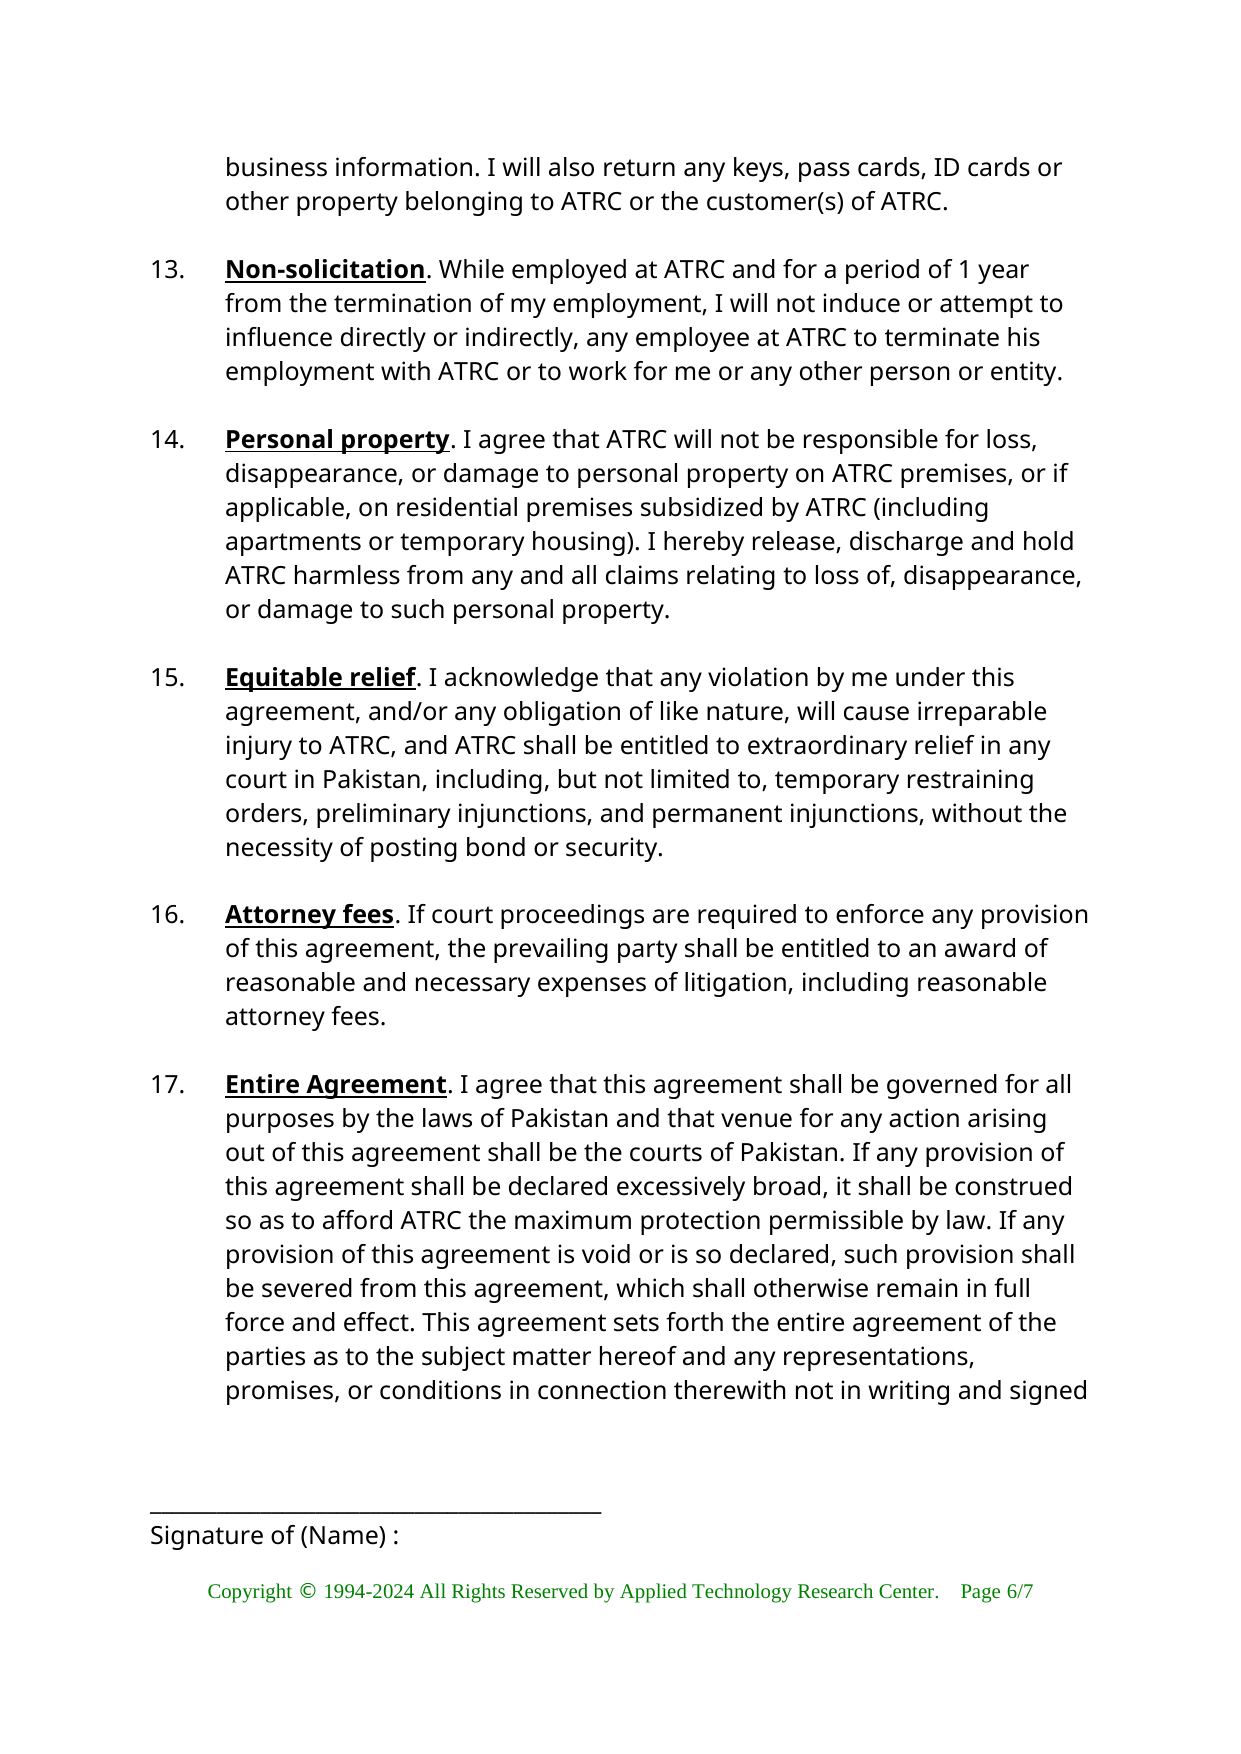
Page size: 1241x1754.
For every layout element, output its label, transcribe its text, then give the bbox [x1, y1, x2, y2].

list business information. I will also return any keys, pass cards, ID cards or other property belonging to ATRC or the customer(s) of ATRC. [150, 150, 1091, 218]
list Entire Agreement. I agree that this agreement shall be governed for all purposes by the laws of Pakistan and that venue for any action arising out of this agreement shall be the courts of Pakistan. If any provision of this agreement shall be declared excessively broad, it shall be construed so as to afford ATRC the maximum protection permissible by law. If any provision of this agreement is void or is so declared, such provision shall be severed from this agreement, which shall otherwise remain in full force and effect. This agreement sets forth the entire agreement of the parties as to the subject matter hereof and any representations, promises, or conditions in connection therewith not in writing and signed [150, 1067, 1091, 1406]
list Non-solicitation. While employed at ATRC and for a period of 1 year from the termination of my employment, I will not induce or attempt to influence directly or indirectly, any employee at ATRC to terminate his employment with ATRC or to work for me or any other person or entity. [150, 252, 1091, 422]
list Attorney fees. If court proceedings are required to enforce any provision of this agreement, the prevailing party shall be entitled to an award of reasonable and necessary expenses of litigation, including reasonable attorney fees. [150, 897, 1091, 1033]
list Equitable relief. I acknowledge that any violation by me under this agreement, and/or any obligation of like nature, will cause irreparable injury to ATRC, and ATRC shall be entitled to extraordinary relief in any court in Pakistan, including, but not limited to, temporary restraining orders, preliminary injunctions, and permanent injunctions, without the necessity of posting bond or security. [150, 659, 1091, 897]
list Personal property. I agree that ATRC will not be responsible for loss, disappearance, or damage to personal property on ATRC premises, or if applicable, on residential premises subsidized by ATRC (including apartments or temporary housing). I hereby release, discharge and hold ATRC harmless from any and all claims relating to loss of, disappearance, or damage to such personal property. [150, 422, 1091, 659]
